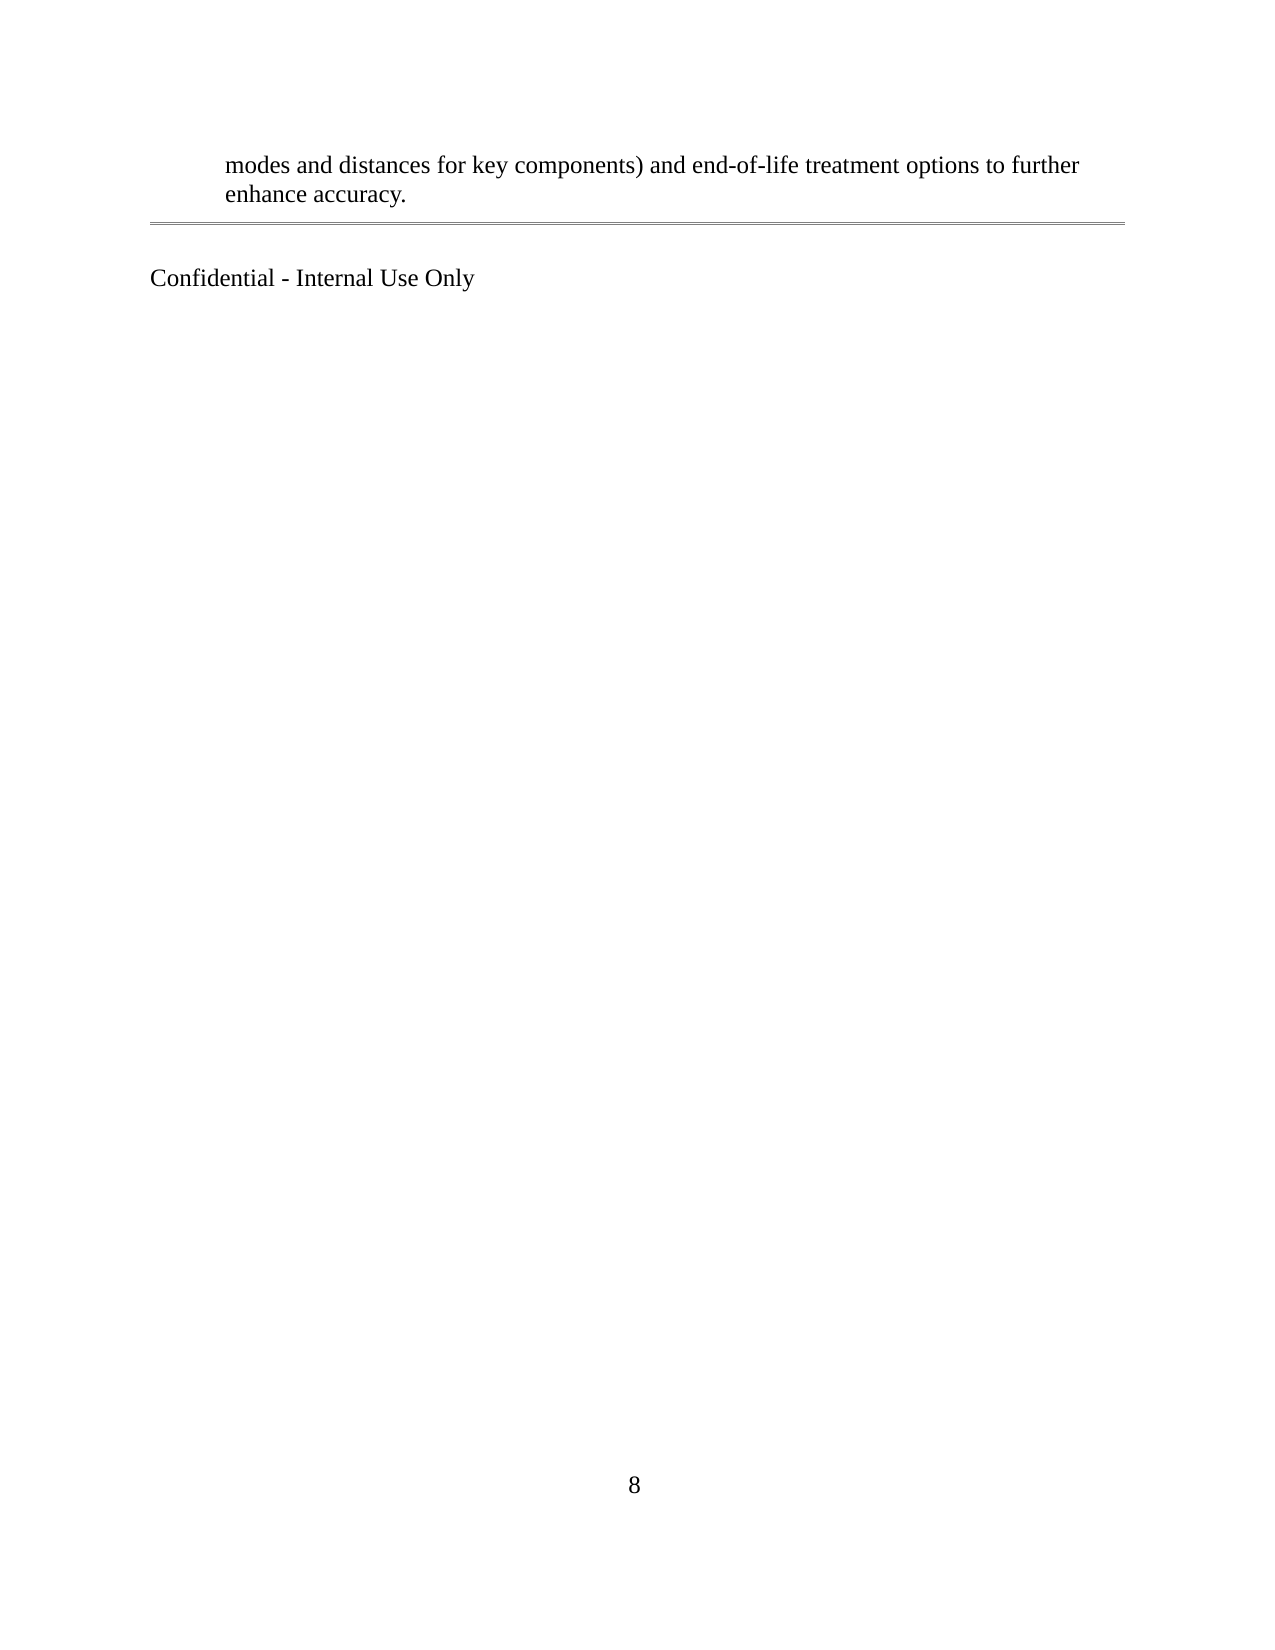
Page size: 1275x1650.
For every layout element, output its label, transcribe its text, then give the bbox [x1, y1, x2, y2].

list modes and distances for key components) and end-of-life treatment options to further enhance accuracy. [187, 150, 1125, 207]
text Confidential - Internal Use Only [150, 263, 1125, 291]
